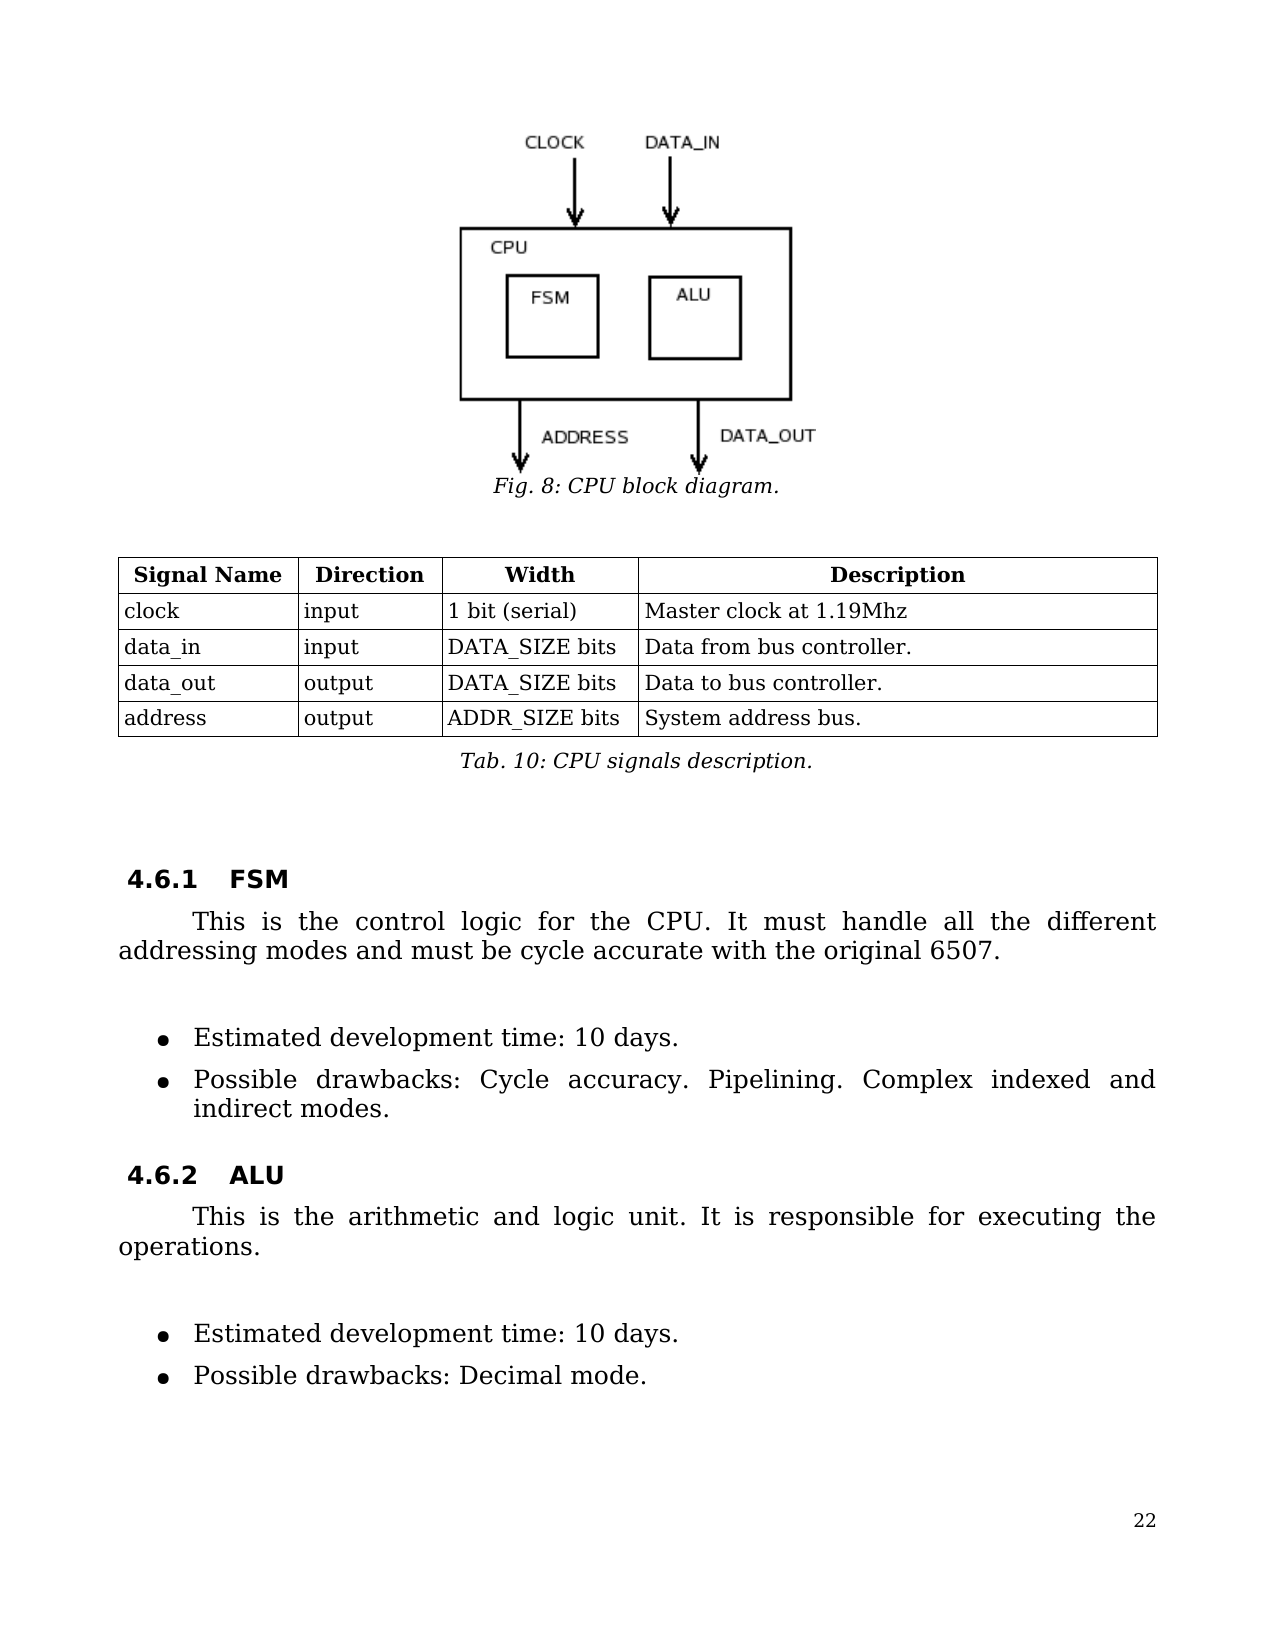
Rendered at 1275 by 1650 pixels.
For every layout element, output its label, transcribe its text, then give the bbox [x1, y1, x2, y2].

table_header Direction [299, 558, 442, 593]
table_cell input [299, 630, 442, 665]
picture [459, 130, 816, 475]
table_cell address [119, 702, 298, 736]
table_header Signal Name [119, 558, 298, 593]
list Estimated development time: 10 days. [156, 1023, 1157, 1052]
text Tab. 10: CPU signals description. [118, 749, 1157, 773]
text Fig. 8: CPU block diagram. [459, 475, 816, 499]
table_cell output [299, 666, 442, 701]
list Possible drawbacks: Decimal mode. [156, 1361, 1157, 1390]
table_cell data_in [119, 630, 298, 665]
table_cell System address bus. [639, 702, 1157, 736]
table_cell ADDR_SIZE bits [443, 702, 638, 736]
table_cell Data from bus controller. [639, 630, 1157, 665]
table_cell output [299, 702, 442, 736]
subtitle ALU [118, 1161, 1157, 1190]
text This is the arithmetic and logic unit. It is responsible for executing the operations. [118, 1202, 1157, 1261]
text This is the control logic for the CPU. It must handle all the different addressing modes and must be cycle accurate with the original 6507. [118, 907, 1157, 965]
subtitle FSM [118, 865, 1157, 894]
table_cell DATA_SIZE bits [443, 630, 638, 665]
table_cell clock [119, 594, 298, 629]
list Possible drawbacks: Cycle accuracy. Pipelining. Complex indexed and indirect modes. [156, 1065, 1157, 1123]
table_header Description [639, 558, 1157, 593]
table_cell 1 bit (serial) [443, 594, 638, 629]
table_cell Data to bus controller. [639, 666, 1157, 701]
table_cell Master clock at 1.19Mhz [639, 594, 1157, 629]
table_cell data_out [119, 666, 298, 701]
table_header Width [443, 558, 638, 593]
table_cell input [299, 594, 442, 629]
list Estimated development time: 10 days. [156, 1319, 1157, 1348]
table_cell DATA_SIZE bits [443, 666, 638, 701]
